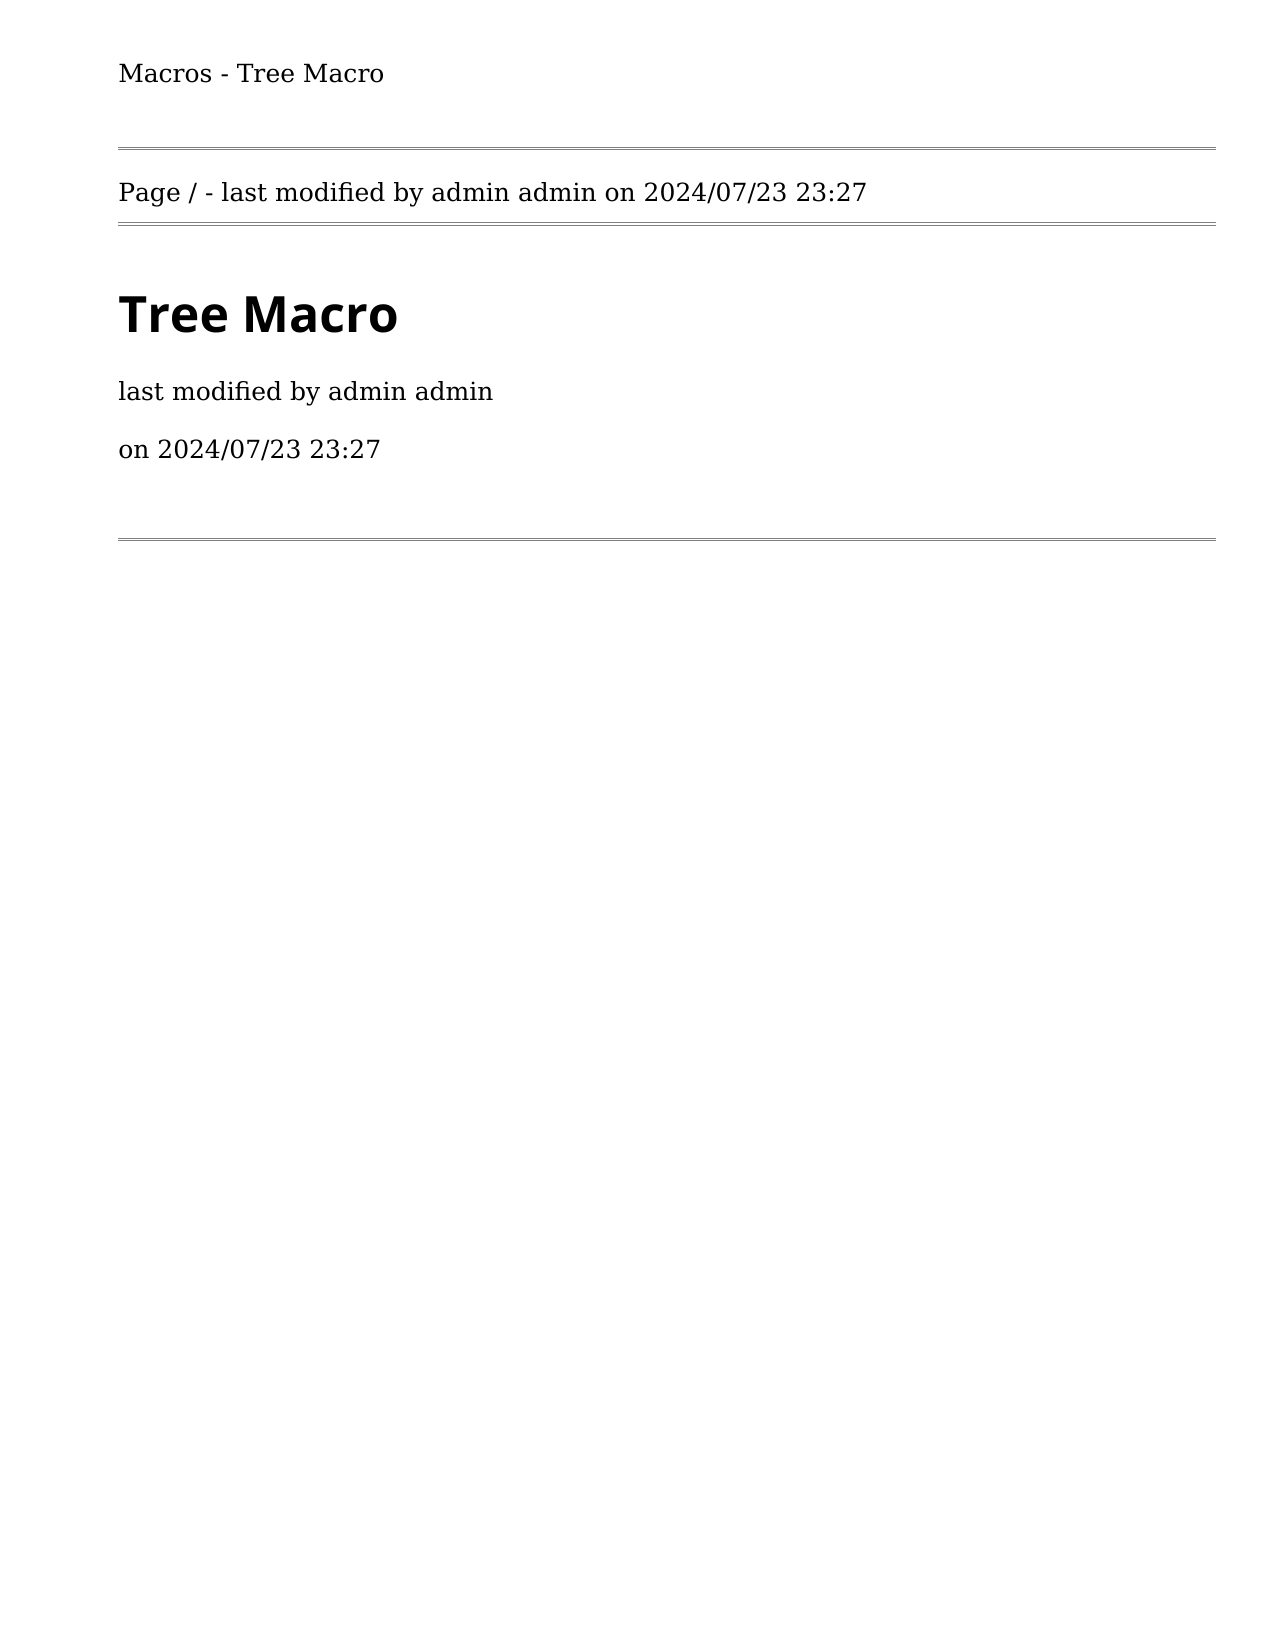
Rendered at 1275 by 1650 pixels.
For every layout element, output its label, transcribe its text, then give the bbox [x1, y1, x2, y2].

subtitle Tree Macro [118, 279, 1216, 347]
text on 2024/07/23 23:27 [118, 435, 1216, 464]
text Macros - Tree Macro [118, 59, 1216, 88]
text Page / - last modified by admin admin on 2024/07/23 23:27 [118, 179, 1216, 208]
text last modified by admin admin [118, 377, 1216, 406]
